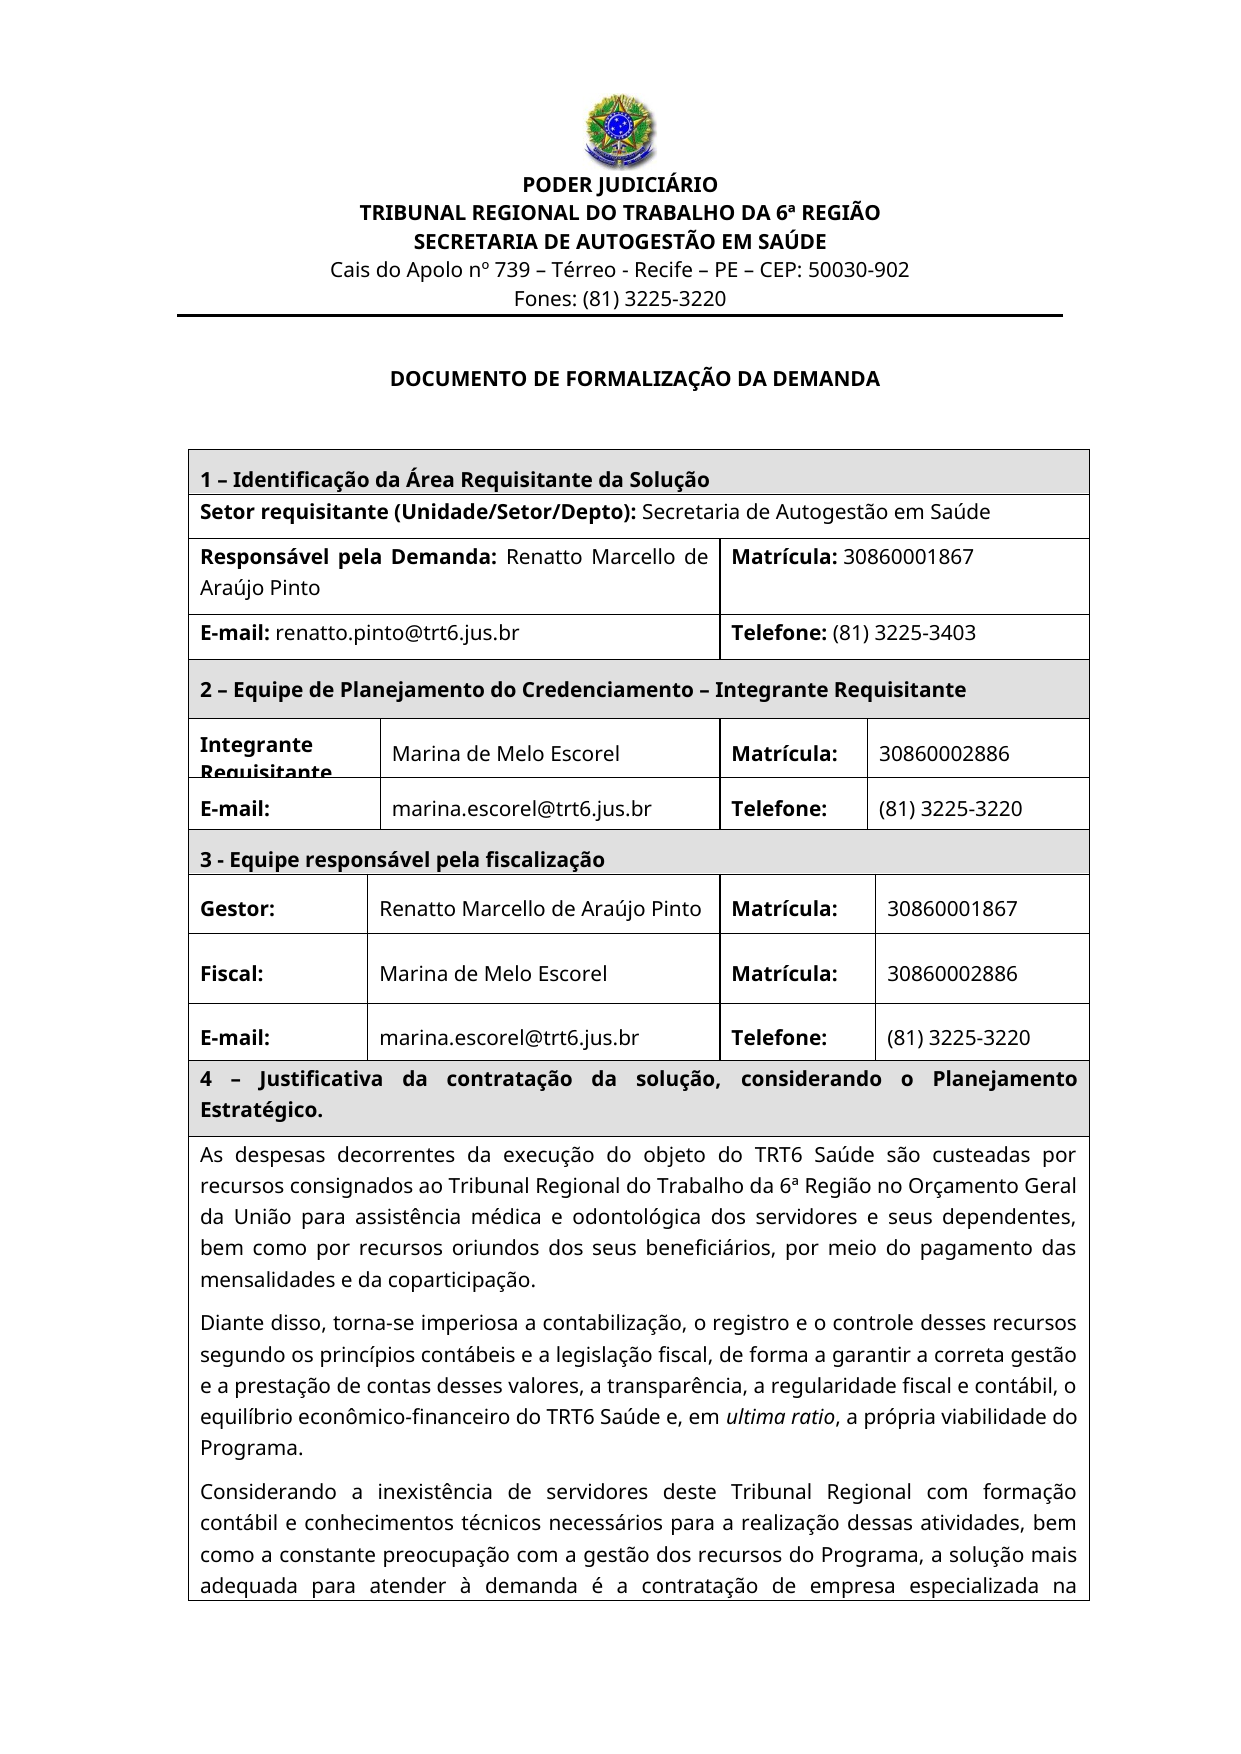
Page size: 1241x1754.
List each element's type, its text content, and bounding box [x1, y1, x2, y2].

table_cell (81) 3225-3220 [868, 778, 1089, 829]
table_cell marina.escorel@trt6.jus.br [381, 778, 719, 829]
table_cell Matrícula: [721, 719, 867, 777]
text Cais do Apolo nº 739 – Térreo - Recife – PE – CEP: 50030-902 [177, 255, 1063, 284]
table_cell Marina de Melo Escorel [381, 719, 719, 777]
table_cell Telefone: [721, 778, 867, 829]
text Fones: (81) 3225-3220 [177, 284, 1063, 314]
table_cell Matrícula: [721, 934, 875, 1002]
text SECRETARIA DE AUTOGESTÃO EM SAÚDE [177, 227, 1063, 255]
text PODER JUDICIÁRIO [177, 170, 1063, 198]
table_cell Setor requisitante (Unidade/Setor/Depto): Secretaria de Autogestão em Saúde [189, 495, 1089, 538]
table_cell Integrante Requisitante [189, 719, 380, 777]
table_cell As despesas decorrentes da execução do objeto do TRT6 Saúde são custeadas por recursos consignados ao Tribunal Regional do Trabalho da 6ª Região no Orçamento Geral da União para assistência médica e odontológica dos servidores e seus dependentes, bem como por recursos oriundos dos seus beneficiários, por meio do pagamento das mensalidades e da coparticipação. Diante disso, torna-se imperiosa a contabilização, o registro e o controle desses recursos segundo os princípios contábeis e a legislação fiscal, de forma a garantir a correta gestão e a prestação de contas desses valores, a transparência, a regularidade fiscal e contábil, o equilíbrio econômico-financeiro do TRT6 Saúde e, em ultima ratio, a própria viabilidade do Programa. Considerando a inexistência de servidores deste Tribunal Regional com formação contábil e conhecimentos técnicos necessários para a realização dessas atividades, bem como a constante preocupação com a gestão dos recursos do Programa, a solução mais adequada para atender à demanda é a contratação de empresa especializada na [189, 1137, 1089, 1599]
table_cell 30860002886 [868, 719, 1089, 777]
table_cell (81) 3225-3220 [876, 1004, 1089, 1060]
table_cell E-mail: [189, 1004, 367, 1060]
table_cell 3 - Equipe responsável pela fiscalização [189, 830, 1089, 873]
table_cell marina.escorel@trt6.jus.br [368, 1004, 719, 1060]
table_cell Fiscal: [189, 934, 367, 1002]
table_cell E-mail: [189, 778, 380, 829]
text TRIBUNAL REGIONAL DO TRABALHO DA 6ª REGIÃO [177, 198, 1063, 227]
table_cell Responsável pela Demanda: Renatto Marcello de Araújo Pinto [189, 539, 719, 614]
table_cell Gestor: [189, 875, 367, 933]
table_cell Matrícula: 30860001867 [721, 539, 1089, 614]
table_cell E-mail: renatto.pinto@trt6.jus.br [189, 615, 719, 659]
table_cell Matrícula: [721, 875, 875, 933]
table_cell 2 – Equipe de Planejamento do Credenciamento – Integrante Requisitante [189, 660, 1089, 718]
table_cell Telefone: (81) 3225-3403 [721, 615, 1089, 659]
text DOCUMENTO DE FORMALIZAÇÃO DA DEMANDA [207, 361, 1063, 392]
table_cell Telefone: [721, 1004, 875, 1060]
table_cell 30860002886 [876, 934, 1089, 1002]
table_cell 30860001867 [876, 875, 1089, 933]
table_cell Marina de Melo Escorel [368, 934, 719, 1002]
table_cell 4 – Justificativa da contratação da solução, considerando o Planejamento Estratégico. [189, 1061, 1089, 1136]
table_cell Renatto Marcello de Araújo Pinto [368, 875, 719, 933]
table_header 1 – Identificação da Área Requisitante da Solução [189, 450, 1089, 493]
